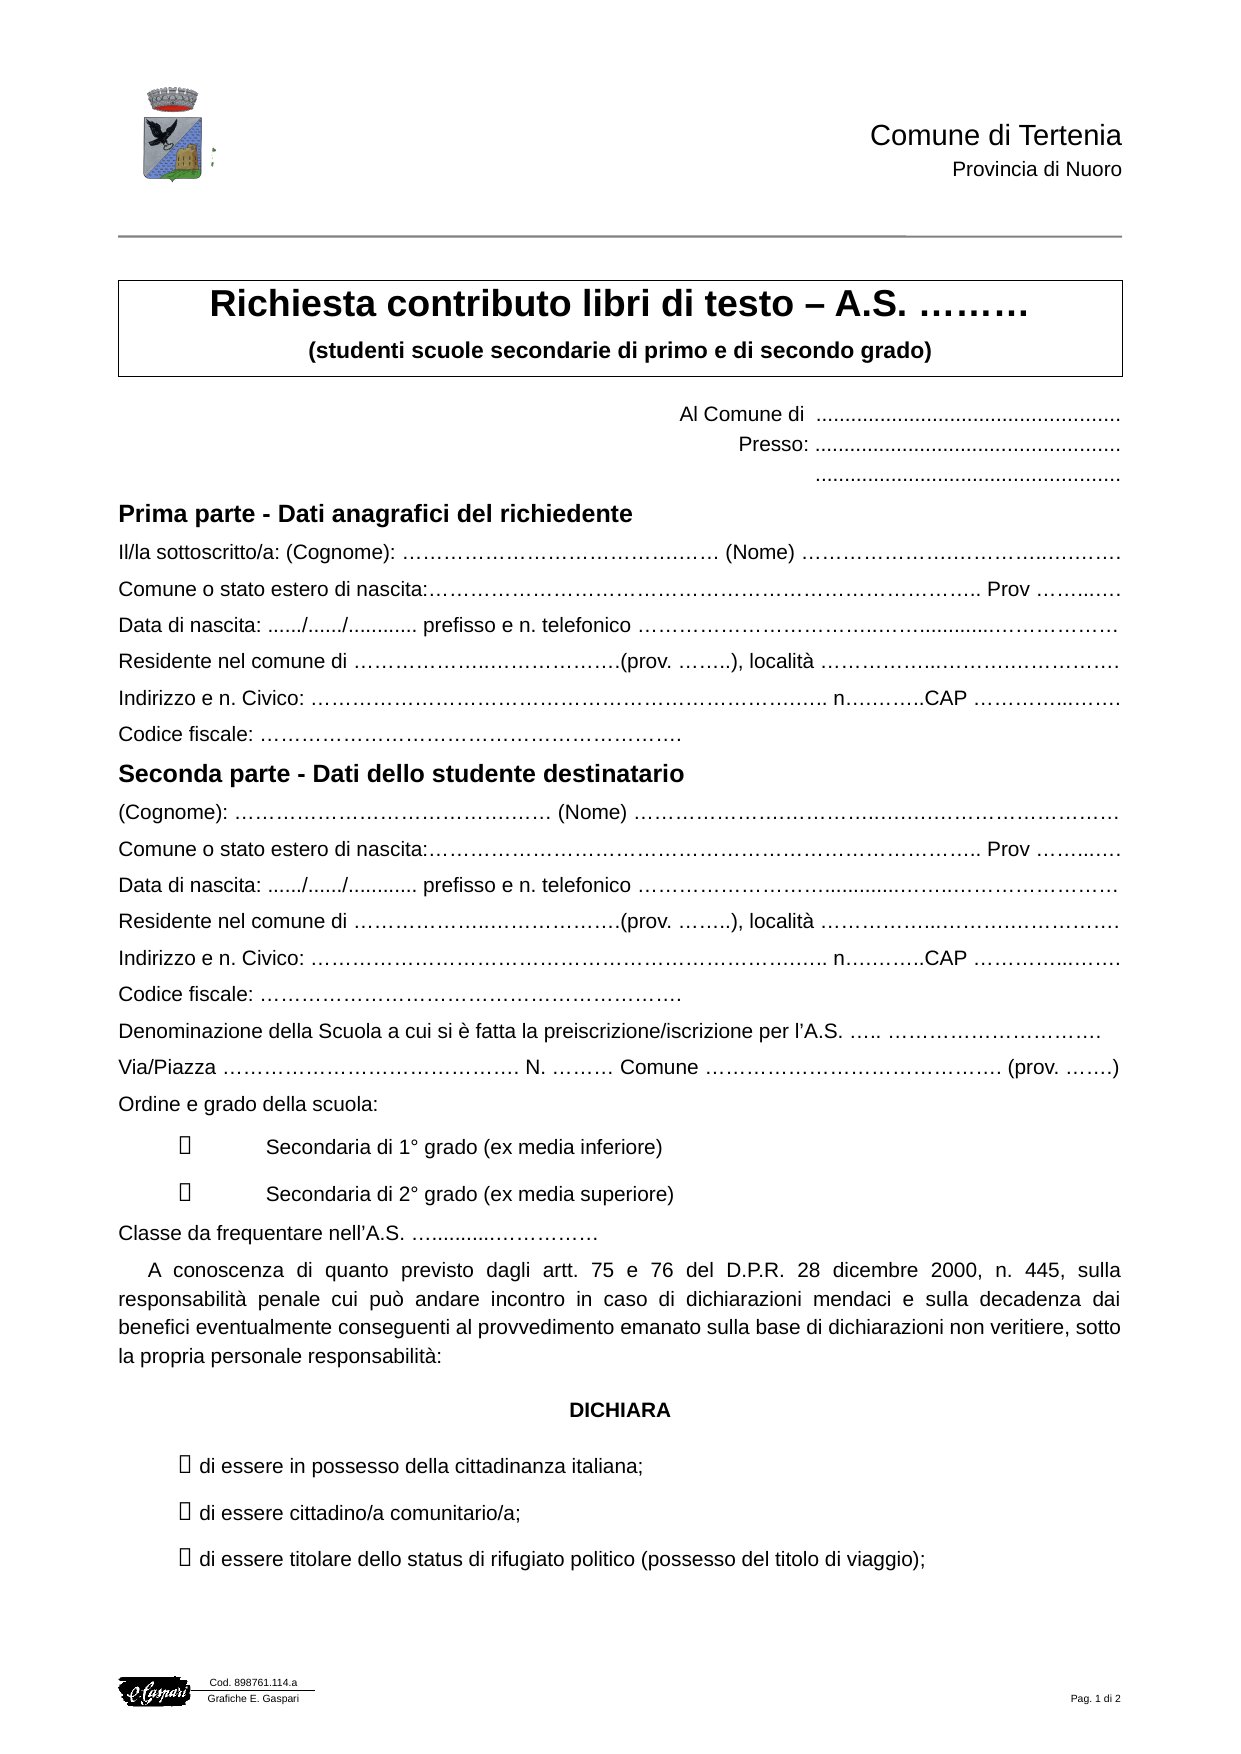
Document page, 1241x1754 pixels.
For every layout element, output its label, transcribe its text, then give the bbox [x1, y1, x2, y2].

text  di essere titolare dello status di rifugiato politico (possesso del titolo di viaggio); [177, 1540, 1122, 1574]
text Ordine e grado della scuola: [118, 1092, 1122, 1116]
text Seconda parte - Dati dello studente destinatario [118, 759, 1122, 787]
text Via/Piazza ……………………………………. N. ……… Comune ……………………………………. (prov. …….) [118, 1055, 1122, 1079]
text Indirizzo e n. Civico: …………………………………………………………….….. n….……..CAP …………...……. [118, 686, 1122, 710]
text Codice fiscale: ……………………………………………………. [118, 722, 1122, 746]
picture [122, 87, 224, 219]
text Comune o stato estero di nascita:…………………………………………………………………….. Prov ……...…. [118, 836, 1122, 860]
text A conoscenza di quanto previsto dagli artt. 75 e 76 del D.P.R. 28 dicembre 2000, n. 445, sulla responsabilità penale cui può andare incontro in caso di dichiarazioni mendaci e sulla decadenza dai benefici eventualmente conseguenti al provvedimento emanato sulla base di dichiarazioni non veritiere, sotto la propria personale responsabilità: [118, 1258, 1122, 1368]
text (Cognome): ………………………………….…… (Nome) ………………….…………..….….……………………… [118, 800, 1122, 824]
text Codice fiscale: ……………………………………………………. [118, 982, 1122, 1006]
text Comune o stato estero di nascita:…………………………………………………………………….. Prov ……...…. [118, 576, 1122, 600]
text Residente nel comune di ………………..……………….(prov. ……..), località ……………...……….……………. [118, 909, 1122, 933]
text DICHIARA [118, 1398, 1122, 1422]
text Presso: [738, 432, 1122, 456]
text  di essere cittadino/a comunitario/a; [177, 1493, 1122, 1527]
text  Secondaria di 2° grado (ex media superiore) [177, 1174, 1122, 1209]
text Classe da frequentare nell’A.S. …...........…………… [118, 1221, 1122, 1245]
text Il/la sottoscritto/a: (Cognome): ………………………………….…… (Nome) ………………….…………..….……. [118, 540, 1122, 564]
text Al Comune di [679, 402, 1122, 426]
text  Secondaria di 1° grado (ex media inferiore) [177, 1128, 1122, 1162]
text Provincia di Nuoro [224, 157, 1122, 181]
text Residente nel comune di ………………..……………….(prov. ……..), località ……………...……….……………. [118, 649, 1122, 673]
table_header Richiesta contributo libri di testo – A.S. ……… (studenti scuole secondarie di primo e di secondo grado) [119, 281, 1122, 376]
text Denominazione della Scuola a cui si è fatta la preiscrizione/iscrizione per l’A.S. ….. …………………………. [118, 1019, 1122, 1043]
text Data di nascita: ....../....../............ prefisso e n. telefonico ……………………….............……..…………………… [118, 873, 1122, 897]
picture [117, 1675, 191, 1707]
text Data di nascita: ....../....../............ prefisso e n. telefonico ……………………………..…….............……………… [118, 613, 1122, 637]
text Comune di Tertenia [224, 118, 1122, 152]
text Indirizzo e n. Civico: …………………………………………………………….….. n….……..CAP …………...……. [118, 946, 1122, 970]
text  di essere in possesso della cittadinanza italiana; [177, 1447, 1122, 1481]
text Prima parte - Dati anagrafici del richiedente [118, 499, 1122, 527]
